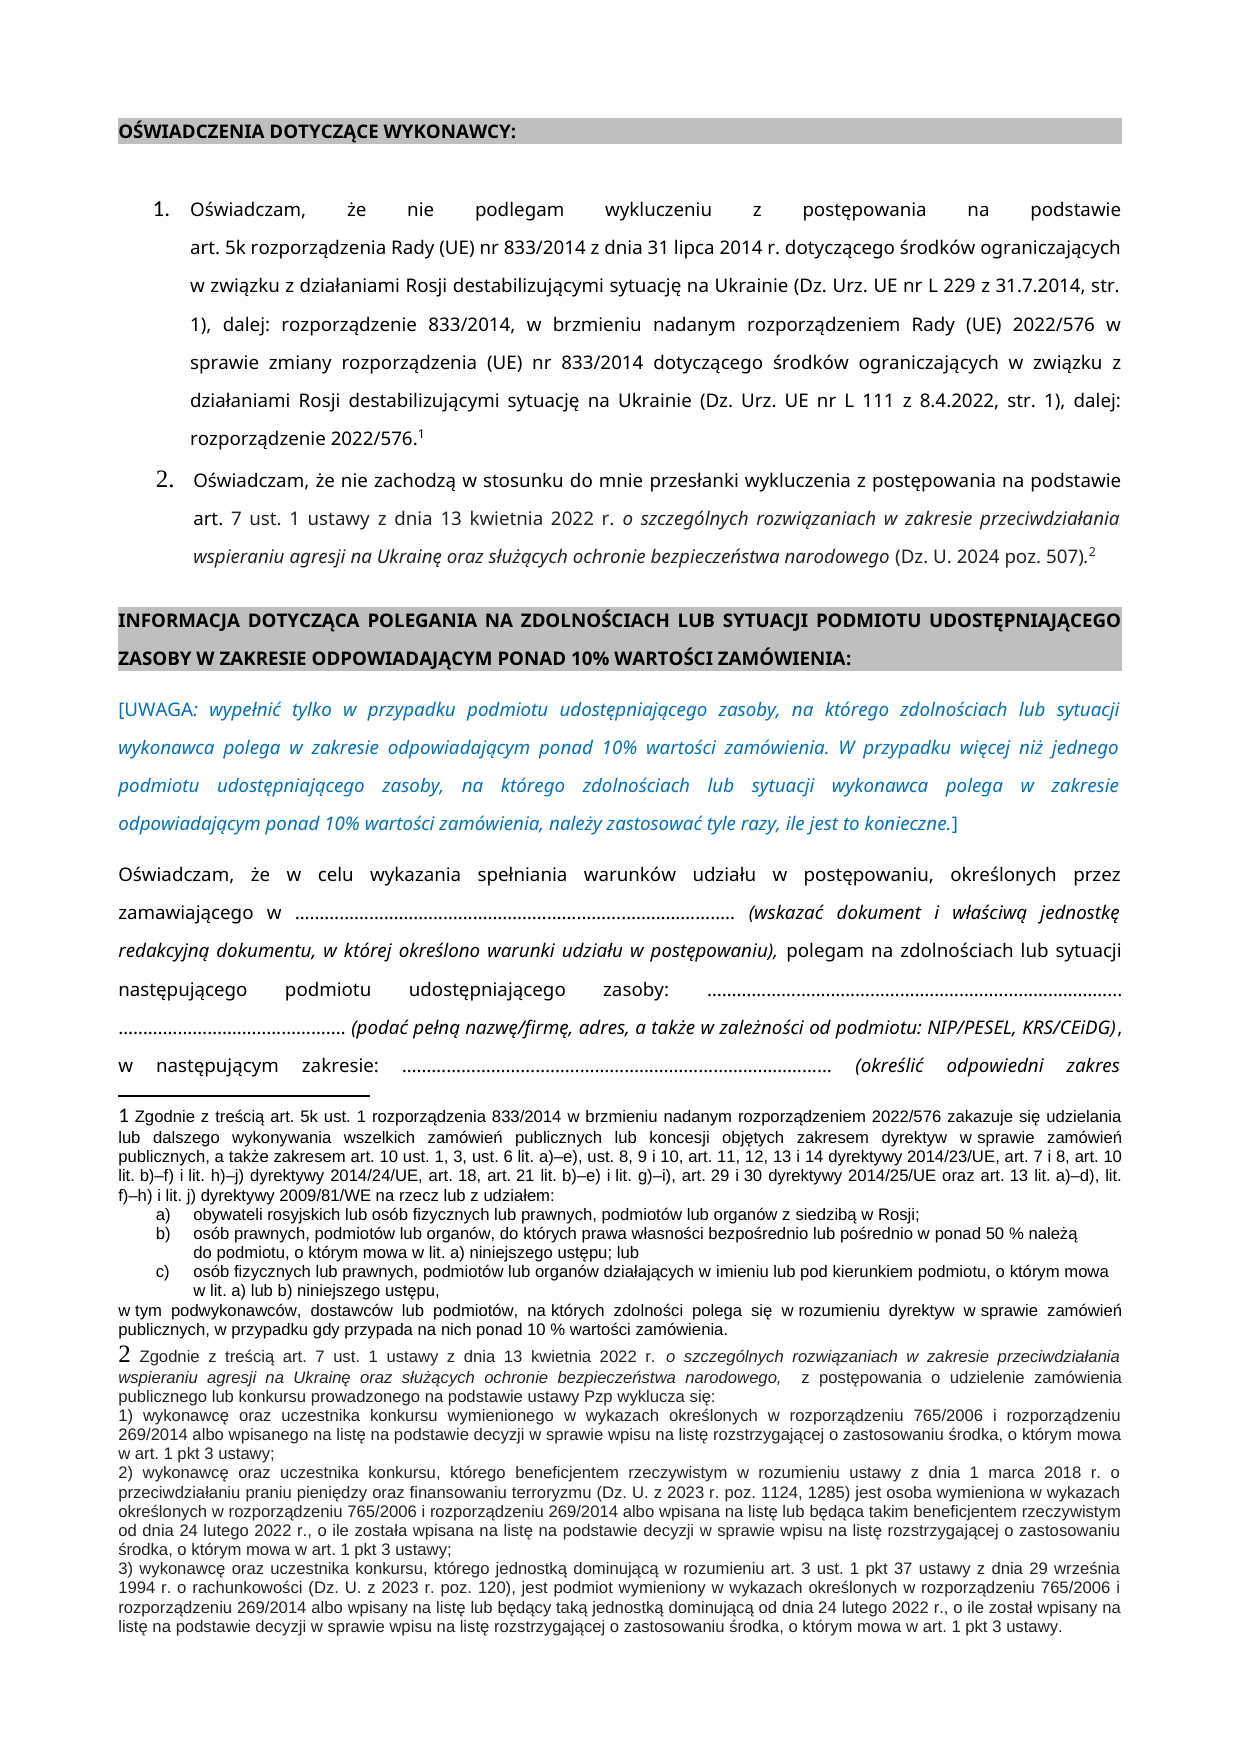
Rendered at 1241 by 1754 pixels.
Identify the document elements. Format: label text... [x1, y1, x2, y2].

list 3) wykonawcę oraz uczestnika konkursu, którego jednostką dominującą w rozumieniu art. 3 ust. 1 pkt 37 ustawy z dnia 29 września 1994 r. o rachunkowości (Dz. U. z 2023 r. poz. 120), jest podmiot wymieniony w wykazach określonych w rozporządzeniu 765/2006 i rozporządzeniu 269/2014 albo wpisany na listę lub będący taką jednostką dominującą od dnia 24 lutego 2022 r., o ile został wpisany na listę na podstawie decyzji w sprawie wpisu na listę rozstrzygającej o zastosowaniu środka, o którym mowa w art. 1 pkt 3 ustawy. [118, 1559, 1122, 1636]
text Oświadczam, że w celu wykazania spełniania warunków udziału w postępowaniu, określonych przez zamawiającego w ………………………………………………………...………………….. (wskazać dokument i właściwą jednostkę redakcyjną dokumentu, w której określono warunki udziału w postępowaniu), polegam na zdolnościach lub sytuacji następującego podmiotu udostępniającego zasoby: ………………………………………………………………………...…………………………………….… (podać pełną nazwę/firmę, adres, a także w zależności od podmiotu: NIP/PESEL, KRS/CEiDG), w następującym zakresie: …………………………………………………………………………… (określić odpowiedni zakres [118, 861, 1122, 1078]
list Oświadczam, że nie zachodzą w stosunku do mnie przesłanki wykluczenia z postępowania na podstawie art. 7 ust. 1 ustawy z dnia 13 kwietnia 2022 r. o szczególnych rozwiązaniach w zakresie przeciwdziałania wspieraniu agresji na Ukrainę oraz służących ochronie bezpieczeństwa narodowego (Dz. U. 2024 poz. 507). [156, 464, 1122, 569]
list 1) wykonawcę oraz uczestnika konkursu wymienionego w wykazach określonych w rozporządzeniu 765/2006 i rozporządzeniu 269/2014 albo wpisanego na listę na podstawie decyzji w sprawie wpisu na listę rozstrzygającej o zastosowaniu środka, o którym mowa w art. 1 pkt 3 ustawy; [118, 1406, 1122, 1463]
text INFORMACJA DOTYCZĄCA POLEGANIA NA ZDOLNOŚCIACH LUB SYTUACJI PODMIOTU UDOSTĘPNIAJĄCEGO ZASOBY W ZAKRESIE ODPOWIADAJĄCYM PONAD 10% WARTOŚCI ZAMÓWIENIA: [118, 607, 1122, 671]
list Zgodnie z treścią art. 5k ust. 1 rozporządzenia 833/2014 w brzmieniu nadanym rozporządzeniem 2022/576 zakazuje się udzielania lub dalszego wykonywania wszelkich zamówień publicznych lub koncesji objętych zakresem dyrektyw w sprawie zamówień publicznych, a także zakresem art. 10 ust. 1, 3, ust. 6 lit. a)–e), ust. 8, 9 i 10, art. 11, 12, 13 i 14 dyrektywy 2014/23/UE, art. 7 i 8, art. 10 lit. b)–f) i lit. h)–j) dyrektywy 2014/24/UE, art. 18, art. 21 lit. b)–e) i lit. g)–i), art. 29 i 30 dyrektywy 2014/25/UE oraz art. 13 lit. a)–d), lit. f)–h) i lit. j) dyrektywy 2009/81/WE na rzecz lub z udziałem: [118, 1102, 1122, 1204]
list 2) wykonawcę oraz uczestnika konkursu, którego beneficjentem rzeczywistym w rozumieniu ustawy z dnia 1 marca 2018 r. o przeciwdziałaniu praniu pieniędzy oraz finansowaniu terroryzmu (Dz. U. z 2023 r. poz. 1124, 1285) jest osoba wymieniona w wykazach określonych w rozporządzeniu 765/2006 i rozporządzeniu 269/2014 albo wpisana na listę lub będąca takim beneficjentem rzeczywistym od dnia 24 lutego 2022 r., o ile została wpisana na listę na podstawie decyzji w sprawie wpisu na listę rozstrzygającej o zastosowaniu środka, o którym mowa w art. 1 pkt 3 ustawy; [118, 1463, 1122, 1559]
text [UWAGA: wypełnić tylko w przypadku podmiotu udostępniającego zasoby, na którego zdolnościach lub sytuacji wykonawca polega w zakresie odpowiadającym ponad 10% wartości zamówienia. W przypadku więcej niż jednego podmiotu udostępniającego zasoby, na którego zdolnościach lub sytuacji wykonawca polega w zakresie odpowiadającym ponad 10% wartości zamówienia, należy zastosować tyle razy, ile jest to konieczne.] [118, 696, 1122, 836]
list Zgodnie z treścią art. 7 ust. 1 ustawy z dnia 13 kwietnia 2022 r. o szczególnych rozwiązaniach w zakresie przeciwdziałania wspieraniu agresji na Ukrainę oraz służących ochronie bezpieczeństwa narodowego, z postępowania o udzielenie zamówienia publicznego lub konkursu prowadzonego na podstawie ustawy Pzp wyklucza się: [118, 1339, 1122, 1406]
list osób fizycznych lub prawnych, podmiotów lub organów działających w imieniu lub pod kierunkiem podmiotu, o którym mowa w lit. a) lub b) niniejszego ustępu, [156, 1262, 1122, 1300]
list w tym podwykonawców, dostawców lub podmiotów, na których zdolności polega się w rozumieniu dyrektyw w sprawie zamówień publicznych, w przypadku gdy przypada na nich ponad 10 % wartości zamówienia. [118, 1300, 1122, 1339]
list osób prawnych, podmiotów lub organów, do których prawa własności bezpośrednio lub pośrednio w ponad 50 % należą do podmiotu, o którym mowa w lit. a) niniejszego ustępu; lub [156, 1224, 1122, 1262]
text OŚWIADCZENIA DOTYCZĄCE WYKONAWCY: [118, 118, 1122, 144]
list Oświadczam, że nie podlegam wykluczeniu z postępowania na podstawie art. 5k rozporządzenia Rady (UE) nr 833/2014 z dnia 31 lipca 2014 r. dotyczącego środków ograniczających w związku z działaniami Rosji destabilizującymi sytuację na Ukrainie (Dz. Urz. UE nr L 229 z 31.7.2014, str. 1), dalej: rozporządzenie 833/2014, w brzmieniu nadanym rozporządzeniem Rady (UE) 2022/576 w sprawie zmiany rozporządzenia (UE) nr 833/2014 dotyczącego środków ograniczających w związku z działaniami Rosji destabilizującymi sytuację na Ukrainie (Dz. Urz. UE nr L 111 z 8.4.2022, str. 1), dalej: rozporządzenie 2022/576. [152, 194, 1122, 451]
list obywateli rosyjskich lub osób fizycznych lub prawnych, podmiotów lub organów z siedzibą w Rosji; [156, 1204, 1122, 1224]
